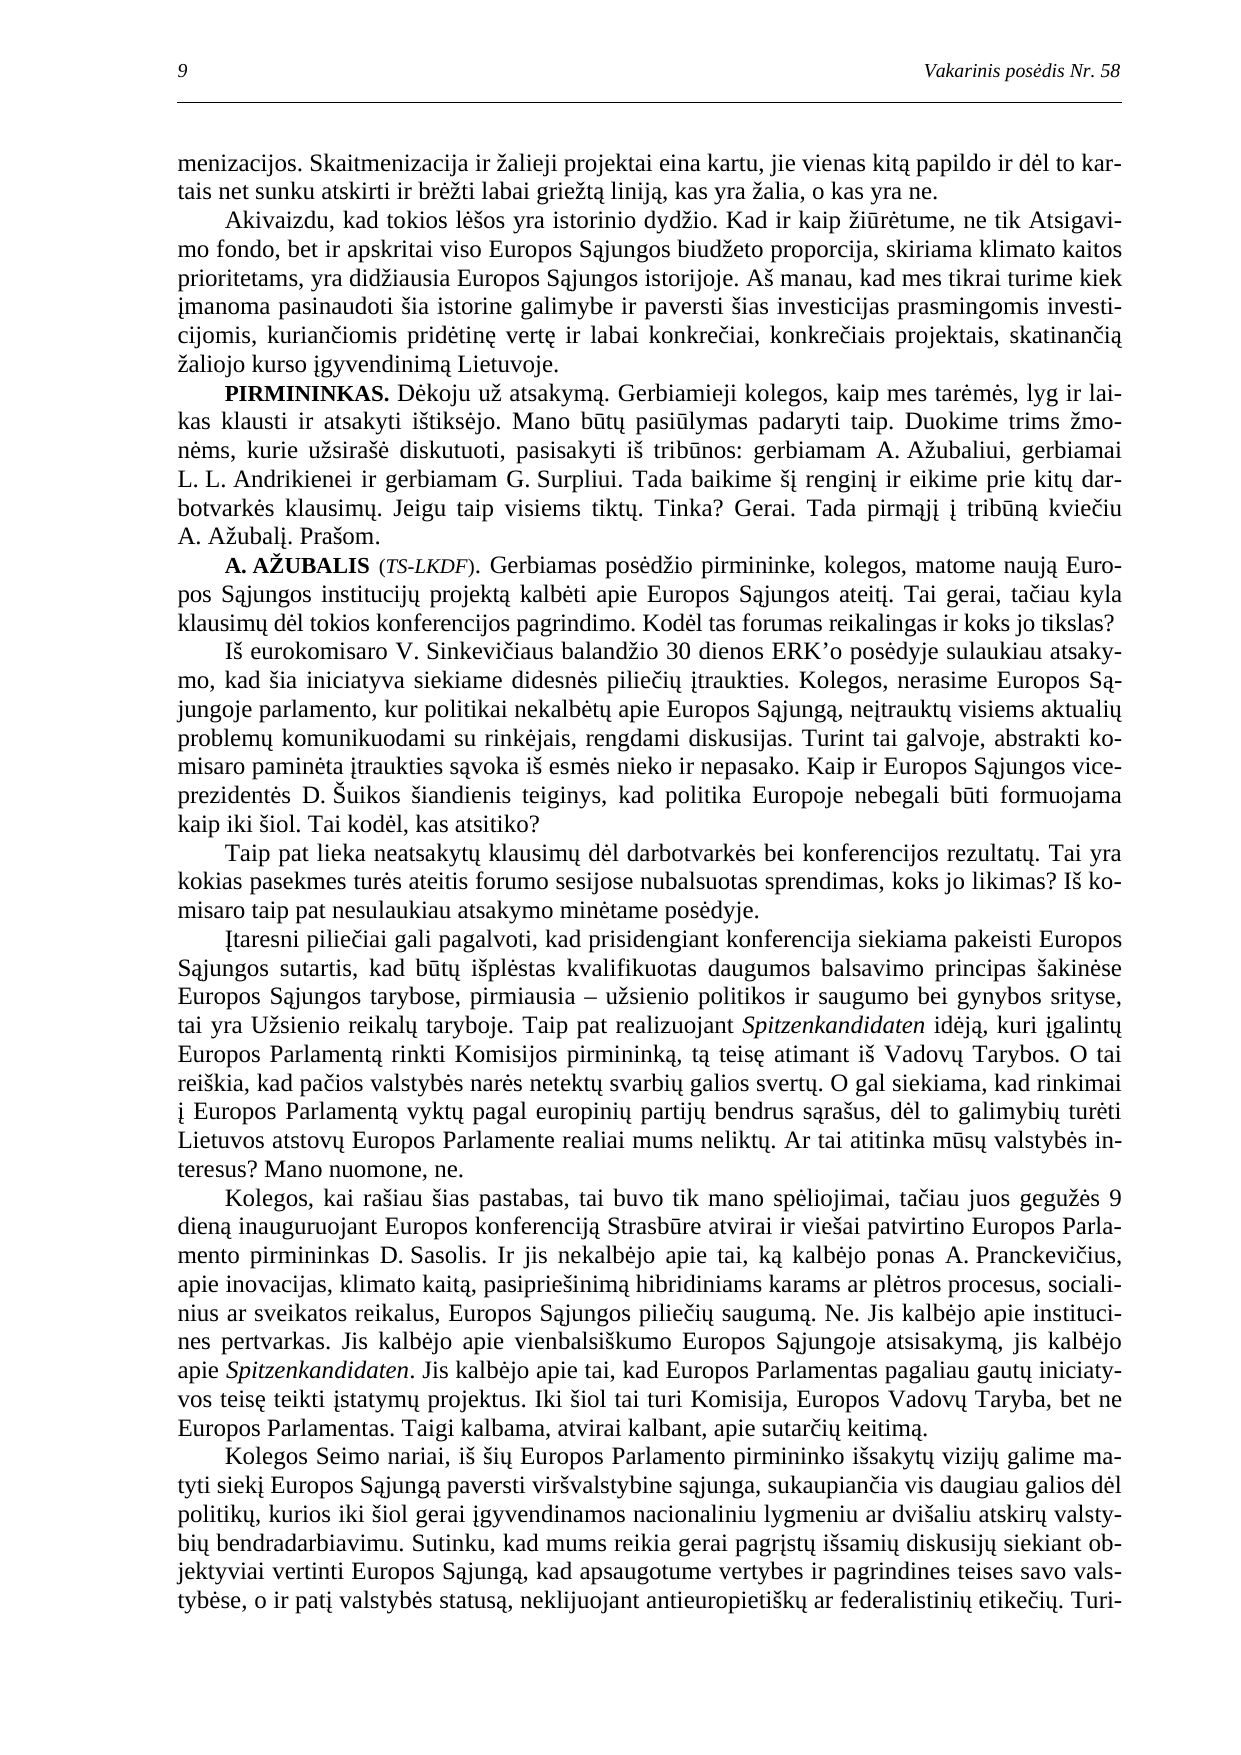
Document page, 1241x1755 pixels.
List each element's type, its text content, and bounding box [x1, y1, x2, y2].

text Aki­vaiz­du, kad to­kios lė­šos yra is­to­ri­nio dy­džio. Kad ir kaip žiū­rė­tu­me, ne tik At­si­ga­vi­mo fon­do, bet ir ap­skri­tai vi­so Eu­ro­pos Są­jun­gos biu­dže­to pro­por­ci­ja, ski­ria­ma kli­ma­to kai­tos pri­ori­te­tams, yra di­džiau­sia Eu­ro­pos Są­jun­gos is­to­ri­jo­je. Aš ma­nau, kad mes tik­rai tu­ri­me kiek įma­no­ma pa­si­nau­do­ti šia is­to­ri­ne ga­li­my­be ir pa­vers­ti šias in­ves­ti­ci­jas pra­smin­go­mis in­ves­ti­ci­jo­mis, ku­rian­čio­mis pri­dė­ti­nę ver­tę ir la­bai kon­kre­čiai, kon­kre­čiais pro­jek­tais, ska­ti­nan­čią ža­lio­jo kur­so įgy­ven­di­ni­mą Lie­tu­vo­je. [177, 205, 1122, 378]
text Įta­res­ni pi­lie­čiai ga­li pa­gal­vo­ti, kad pri­si­den­giant kon­fe­ren­ci­ja sie­kia­ma pa­keis­ti Eu­ro­pos Są­jun­gos su­tar­tis, kad bū­tų iš­plės­tas kva­li­fi­kuo­tas dau­gu­mos bal­sa­vi­mo prin­ci­pas ša­ki­nė­se Eu­ro­pos Są­jun­gos ta­ry­bo­se, pir­miau­sia – už­sie­nio po­li­ti­kos ir sau­gu­mo bei gy­ny­bos sri­ty­se, tai yra Už­sie­nio rei­ka­lų ta­ry­bo­je. Taip pat re­a­li­zuo­jant Spit­zen­kan­di­da­ten idė­ją, ku­ri įga­lin­tų Eu­ro­pos Par­la­men­tą rink­ti Ko­mi­si­jos pir­mi­nin­ką, tą tei­sę at­imant iš Va­do­vų Ta­ry­bos. O tai reiš­kia, kad pa­čios vals­ty­bės na­rės ne­tek­tų svar­bių ga­lios sver­tų. O gal sie­kia­ma, kad rin­ki­mai į Eu­ro­pos Par­la­men­tą vyk­tų pa­gal eu­ro­pi­nių par­ti­jų ben­drus są­ra­šus, dėl to ga­li­my­bių tu­rė­ti Lie­tu­vos at­sto­vų Eu­ro­pos Par­la­men­te re­a­liai mums ne­lik­tų. Ar tai ati­tin­ka mū­sų vals­ty­bės in­te­re­sus? Ma­no nuo­mo­ne, ne. [177, 924, 1122, 1183]
text PIRMININKAS. Dė­ko­ju už at­sa­ky­mą. Ger­bia­mie­ji ko­le­gos, kaip mes ta­rė­mės, lyg ir lai­kas klaus­ti ir at­sa­ky­ti iš­tik­sė­jo. Ma­no bū­tų pa­siū­ly­mas pa­da­ry­ti taip. Duo­ki­me trims žmo­nėms, ku­rie už­si­ra­šė dis­ku­tuo­ti, pa­si­sa­ky­ti iš tri­bū­nos: ger­bia­mam A. Ažu­ba­liui, ger­bia­mai L. L. An­dri­kie­nei ir ger­bia­mam G. Sur­pliui. Ta­da bai­ki­me šį ren­gi­nį ir ei­ki­me prie ki­tų dar­botvarkės klau­si­mų. Jei­gu taip vi­siems tik­tų. Tin­ka? Ge­rai. Ta­da pir­mą­jį į tri­bū­ną kvie­čiu A. Ažu­ba­lį. Pra­šom. [177, 378, 1122, 550]
text Ko­le­gos, kai ra­šiau šias pa­sta­bas, tai bu­vo tik ma­no spė­lio­ji­mai, ta­čiau juos ge­gu­žės 9 die­ną inau­gu­ruo­jant Eu­ro­pos kon­fe­ren­ci­ją Stras­bū­re at­vi­rai ir vie­šai pa­tvir­ti­no Eu­ro­pos Par­la­men­to pir­mi­nin­kas D. Sa­so­lis. Ir jis ne­kal­bė­jo apie tai, ką kal­bė­jo po­nas A. Pranc­ke­vi­čius, apie ino­va­ci­jas, kli­ma­to kai­tą, pa­si­prie­ši­ni­mą hib­ri­di­niams ka­rams ar plėt­ros pro­ce­sus, so­cia­li­nius ar svei­ka­tos rei­ka­lus, Eu­ro­pos Są­jun­gos pi­lie­čių sau­gu­mą. Ne. Jis kal­bė­jo apie ins­ti­tu­ci­nes per­tvar­kas. Jis kal­bė­jo apie vien­bal­siš­ku­mo Eu­ro­pos Są­jun­go­je at­si­sa­ky­mą, jis kal­bė­jo apie Spit­zen­kan­di­da­ten. Jis kal­bė­jo apie tai, kad Eu­ro­pos Par­la­men­tas pa­ga­liau gau­tų ini­cia­ty­vos tei­sę teik­ti įsta­ty­mų pro­jek­tus. Iki šiol tai tu­ri Ko­mi­si­ja, Eu­ro­pos Va­do­vų Ta­ry­ba, bet ne Eu­ro­pos Par­la­men­tas. Tai­gi kal­ba­ma, at­vi­rai kal­bant, apie su­tar­čių kei­ti­mą. [177, 1183, 1122, 1441]
text me­ni­za­ci­jos. Skait­me­ni­za­ci­ja ir ža­lie­ji pro­jek­tai ei­na kar­tu, jie vie­nas ki­tą pa­pil­do ir dėl to kar­tais net sun­ku at­skir­ti ir brėž­ti la­bai griež­tą li­ni­ją, kas yra ža­lia, o kas yra ne. [177, 148, 1122, 205]
text Iš eu­ro­ko­mi­sa­ro V. Sin­ke­vi­čiaus ba­lan­džio 30 die­nos ERK’o po­sė­dy­je su­lau­kiau at­sa­ky­mo, kad šia ini­cia­ty­va sie­kia­me di­des­nės pi­lie­čių įtrauk­ties. Ko­le­gos, ne­ra­si­me Eu­ro­pos Są­jun­go­je par­la­men­to, kur po­li­ti­kai ne­kal­bė­tų apie Eu­ro­pos Są­jun­gą, ne­įtrauk­tų vi­siems ak­tu­a­lių pro­ble­mų ko­mu­ni­kuo­da­mi su rin­kė­jais, reng­da­mi dis­ku­si­jas. Tu­rint tai gal­vo­je, abst­rak­ti ko­mi­sa­ro pa­mi­nė­ta įtrauk­ties są­vo­ka iš es­mės nie­ko ir ne­pa­sa­ko. Kaip ir Eu­ro­pos Są­jun­gos vi­ce­pre­zi­den­tės D. Šui­kos šian­die­ni­s tei­gi­nys, kad po­li­ti­ka Eu­ro­po­je ne­be­ga­li bū­ti for­muo­ja­ma kaip iki šiol. Tai ko­dėl, kas at­si­ti­ko? [177, 636, 1122, 838]
text A. AŽUBALIS (TS-LKDF). Ger­bia­mas po­sė­džio pir­mi­nin­ke, ko­le­gos, ma­to­me nau­ją Eu­ro­pos Są­jun­gos ins­ti­tu­ci­jų pro­jek­tą kal­bė­ti apie Eu­ro­pos Są­jun­gos at­ei­tį. Tai ge­rai, ta­čiau ky­la klau­si­mų dėl to­kios kon­fe­ren­ci­jos pa­grin­di­mo. Ko­dėl tas fo­ru­mas rei­ka­lin­gas ir koks jo tiks­las? [177, 550, 1122, 636]
text Ko­le­gos Sei­mo na­riai, iš šių Eu­ro­pos Par­la­men­to pir­mi­nin­ko iš­sa­ky­tų vi­zi­jų ga­li­me ma­ty­ti sie­kį Eu­ro­pos Są­jun­gą pa­vers­ti virš­vals­ty­bi­ne są­jun­ga, su­kau­pian­čia vis dau­giau ga­lios dėl po­li­ti­kų, ku­rios iki šiol ge­rai įgy­ven­di­na­mos na­cio­na­li­niu lyg­me­niu ar dvi­ša­liu at­ski­rų vals­ty­bių ben­dra­dar­bia­vi­mu. Su­tin­ku, kad mums rei­kia ge­rai pa­grįs­tų iš­sa­mių dis­ku­si­jų sie­kiant ob­jek­ty­viai ver­tin­ti Eu­ro­pos Są­jun­gą, kad ap­sau­go­tu­me ver­ty­bes ir pa­grin­di­nes tei­ses sa­vo vals­ty­bė­se, o ir pa­tį vals­ty­bės sta­tu­są, ne­kli­juo­jant an­ti­eu­ro­pie­tiš­kų ar fe­de­ra­lis­ti­nių eti­ke­čių. Tu­ri­ [177, 1441, 1122, 1614]
text Taip pat lie­ka ne­at­sa­ky­tų klau­si­mų dėl dar­bo­tvarkės bei kon­fe­ren­ci­jos re­zul­ta­tų. Tai yra ko­kias pa­sek­mes tu­rės at­ei­tis fo­ru­mo se­si­jo­se nu­bal­suo­tas spren­di­mas, koks jo li­ki­mas? Iš ko­mi­sa­ro taip pat ne­su­lau­kiau at­sa­ky­mo mi­nė­ta­me po­sė­dy­je. [177, 838, 1122, 924]
